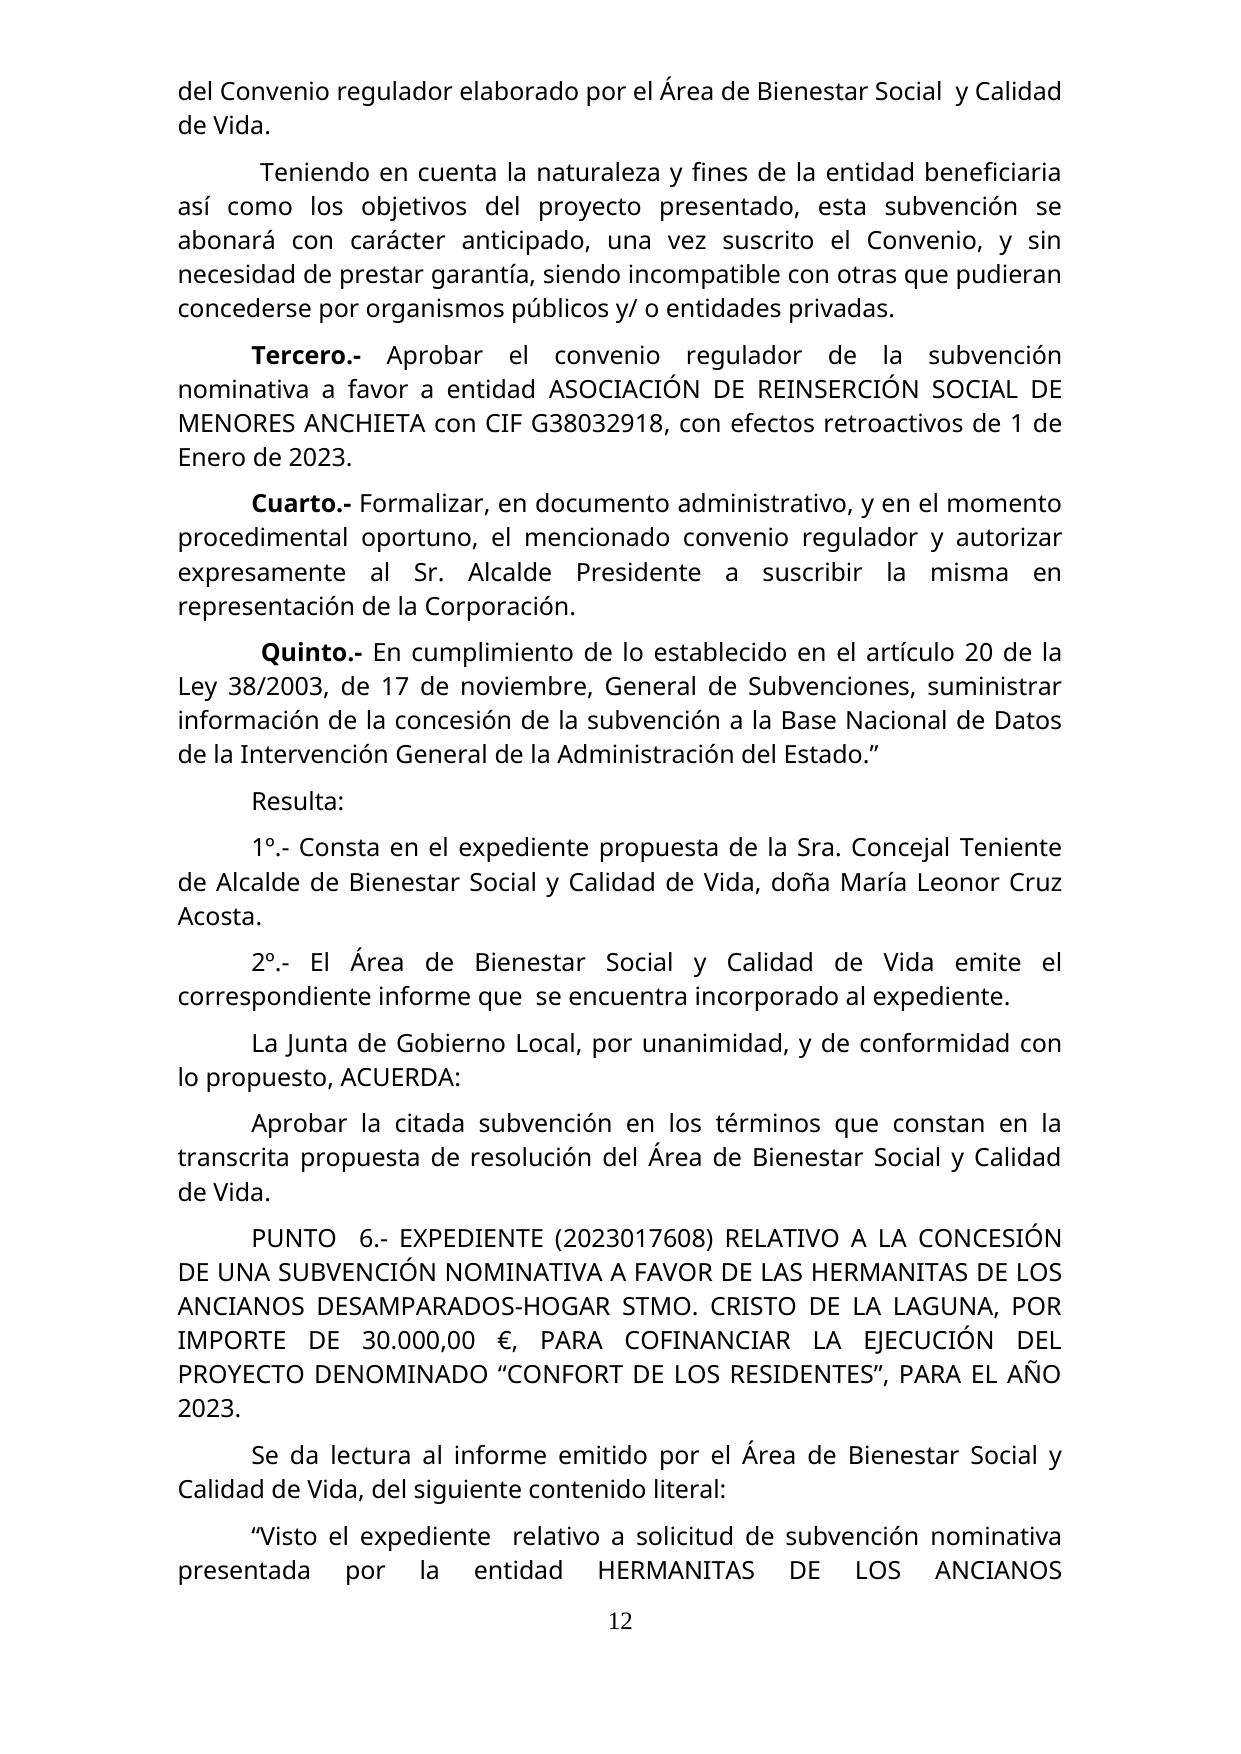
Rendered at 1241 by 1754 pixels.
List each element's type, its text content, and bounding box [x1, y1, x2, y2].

text 2º.- El Área de Bienestar Social y Calidad de Vida emite el correspondiente informe que se encuentra incorporado al expediente. [177, 945, 1063, 1013]
text Tercero.- Aprobar el convenio regulador de la subvención nominativa a favor a entidad ASOCIACIÓN DE REINSERCIÓN SOCIAL DE MENORES ANCHIETA con CIF G38032918, con efectos retroactivos de 1 de Enero de 2023. [177, 337, 1063, 473]
text Aprobar la citada subvención en los términos que constan en la transcrita propuesta de resolución del Área de Bienestar Social y Calidad de Vida. [177, 1106, 1063, 1208]
text 1º.- Consta en el expediente propuesta de la Sra. Concejal Teniente de Alcalde de Bienestar Social y Calidad de Vida, doña María Leonor Cruz Acosta. [177, 830, 1063, 932]
text Teniendo en cuenta la naturaleza y fines de la entidad beneficiaria así como los objetivos del proyecto presentado, esta subvención se abonará con carácter anticipado, una vez suscrito el Convenio, y sin necesidad de prestar garantía, siendo incompatible con otras que pudieran concederse por organismos públicos y/ o entidades privadas. [177, 154, 1063, 325]
text del Convenio regulador elaborado por el Área de Bienestar Social y Calidad de Vida. [177, 74, 1063, 142]
text Quinto.- En cumplimiento de lo establecido en el artículo 20 de la Ley 38/2003, de 17 de noviembre, General de Subvenciones, suministrar información de la concesión de la subvención a la Base Nacional de Datos de la Intervención General de la Administración del Estado.” [177, 635, 1063, 771]
text Cuarto.- Formalizar, en documento administrativo, y en el momento procedimental oportuno, el mencionado convenio regulador y autorizar expresamente al Sr. Alcalde Presidente a suscribir la misma en representación de la Corporación. [177, 486, 1063, 622]
text Se da lectura al informe emitido por el Área de Bienestar Social y Calidad de Vida, del siguiente contenido literal: [177, 1438, 1063, 1506]
text “Visto el expediente relativo a solicitud de subvención nominativa presentada por la entidad HERMANITAS DE LOS ANCIANOS [177, 1518, 1063, 1586]
text Resulta: [177, 783, 1063, 818]
text PUNTO 6.- EXPEDIENTE (2023017608) RELATIVO A LA CONCESIÓN DE UNA SUBVENCIÓN NOMINATIVA A FAVOR DE LAS HERMANITAS DE LOS ANCIANOS DESAMPARADOS-HOGAR STMO. CRISTO DE LA LAGUNA, POR IMPORTE DE 30.000,00 €, PARA COFINANCIAR LA EJECUCIÓN DEL PROYECTO DENOMINADO “CONFORT DE LOS RESIDENTES”, PARA EL AÑO 2023. [177, 1221, 1063, 1425]
text La Junta de Gobierno Local, por unanimidad, y de conformidad con lo propuesto, ACUERDA: [177, 1025, 1063, 1093]
